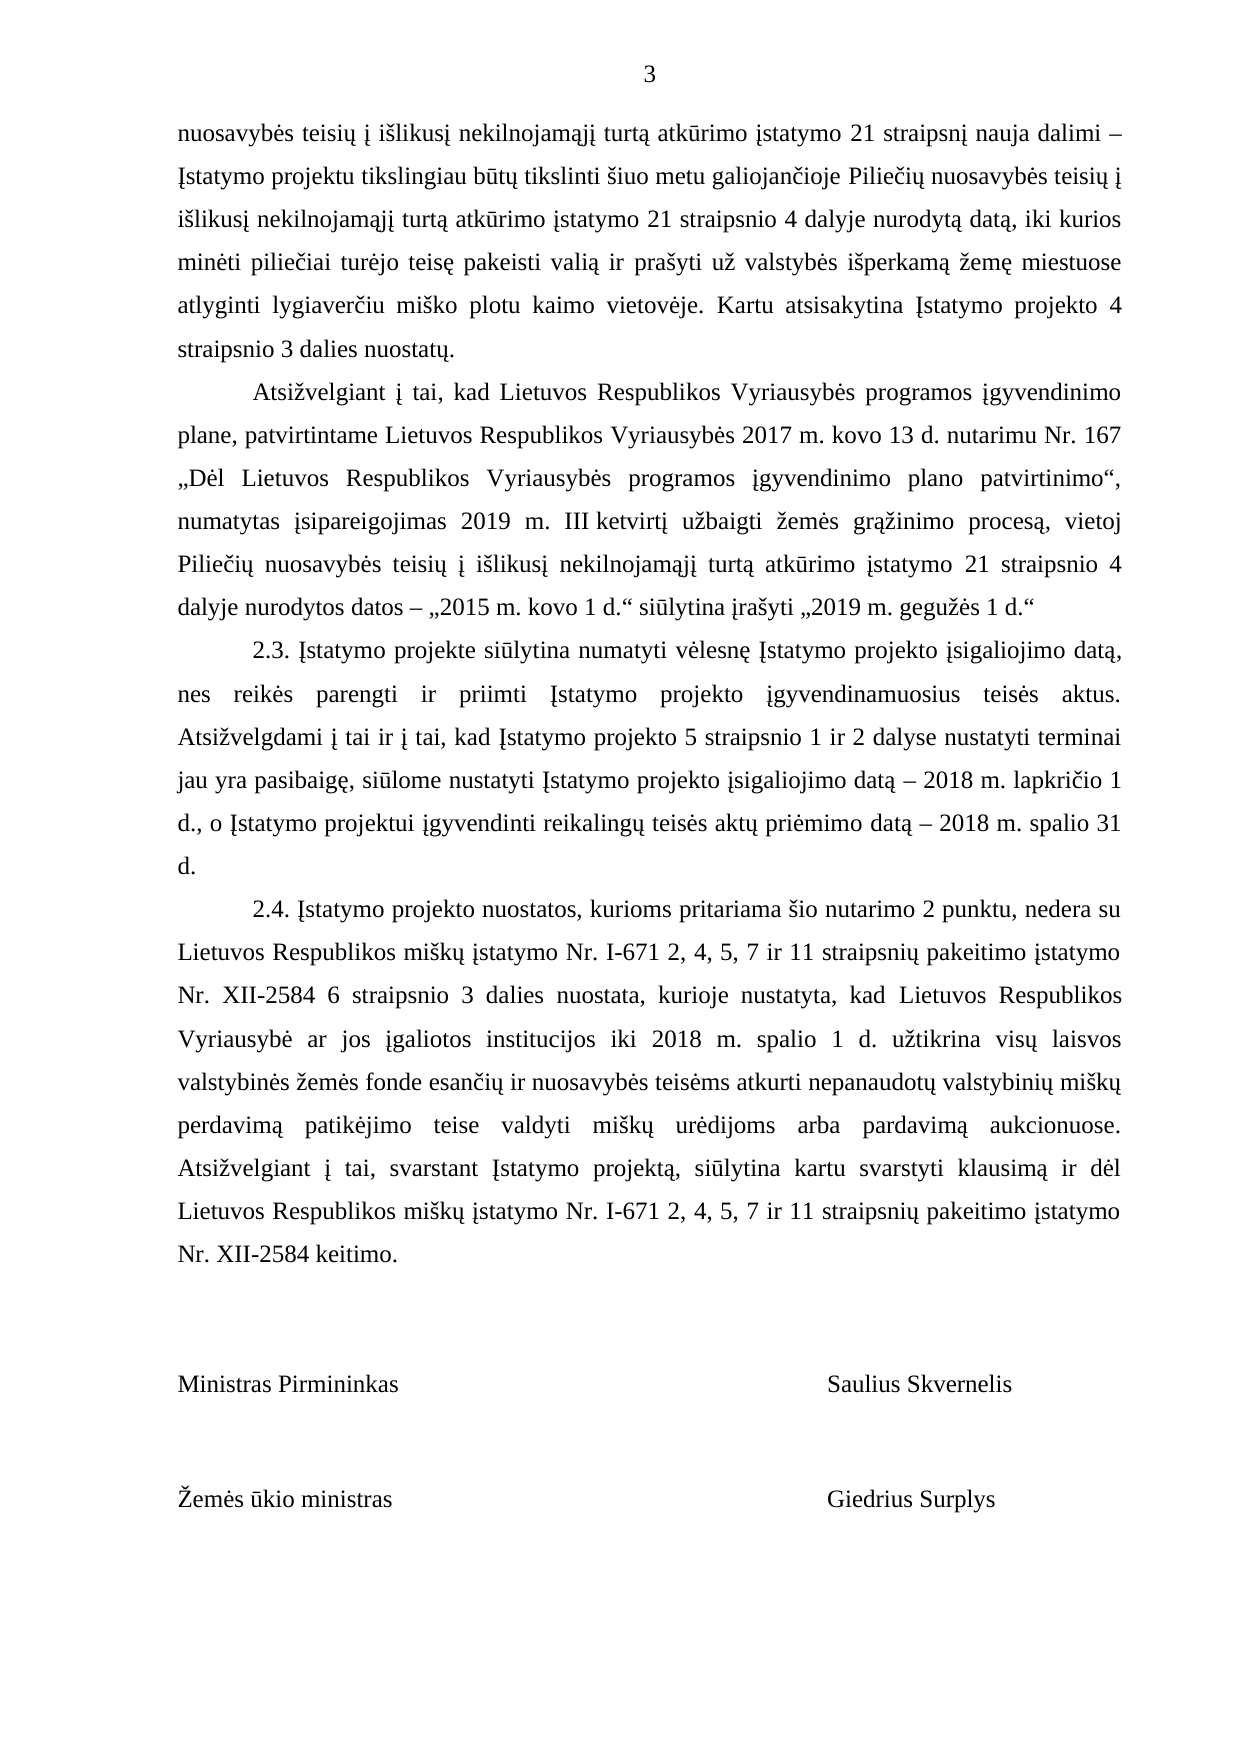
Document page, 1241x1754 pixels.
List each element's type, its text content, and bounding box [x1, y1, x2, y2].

text Žemės ūkio ministras Giedrius Surplys [177, 1484, 1122, 1512]
text 2.4. Įstatymo projekto nuostatos, kurioms pritariama šio nutarimo 2 punktu, nedera su Lietuvos Respublikos miškų įstatymo Nr. I-671 2, 4, 5, 7 ir 11 straipsnių pakeitimo įstatymo Nr. XII-2584 6 straipsnio 3 dalies nuostata, kurioje nustatyta, kad Lietuvos Respublikos Vyriausybė ar jos įgaliotos institucijos iki 2018 m. spalio 1 d. užtikrina visų laisvos valstybinės žemės fonde esančių ir nuosavybės teisėms atkurti nepanaudotų valstybinių miškų perdavimą patikėjimo teise valdyti miškų urėdijoms arba pardavimą aukcionuose. Atsižvelgiant į tai, svarstant Įstatymo projektą, siūlytina kartu svarstyti klausimą ir dėl Lietuvos Respublikos miškų įstatymo Nr. I-671 2, 4, 5, 7 ir 11 straipsnių pakeitimo įstatymo Nr. XII-2584 keitimo. [177, 894, 1122, 1268]
text nuosavybės teisių į išlikusį nekilnojamąjį turtą atkūrimo įstatymo 21 straipsnį nauja dalimi – Įstatymo projektu tikslingiau būtų tikslinti šiuo metu galiojančioje Piliečių nuosavybės teisių į išlikusį nekilnojamąjį turtą atkūrimo įstatymo 21 straipsnio 4 dalyje nurodytą datą, iki kurios minėti piliečiai turėjo teisę pakeisti valią ir prašyti už valstybės išperkamą žemę miestuose atlyginti lygiaverčiu miško plotu kaimo vietovėje. Kartu atsisakytina Įstatymo projekto 4 straipsnio 3 dalies nuostatų. [177, 118, 1122, 362]
text Ministras Pirmininkas Saulius Skvernelis [177, 1369, 1122, 1397]
text 2.3. Įstatymo projekte siūlytina numatyti vėlesnę Įstatymo projekto įsigaliojimo datą, nes reikės parengti ir priimti Įstatymo projekto įgyvendinamuosius teisės aktus. Atsižvelgdami į tai ir į tai, kad Įstatymo projekto 5 straipsnio 1 ir 2 dalyse nustatyti terminai jau yra pasibaigę, siūlome nustatyti Įstatymo projekto įsigaliojimo datą – 2018 m. lapkričio 1 d., o Įstatymo projektui įgyvendinti reikalingų teisės aktų priėmimo datą – 2018 m. spalio 31 d. [177, 636, 1122, 880]
text Atsižvelgiant į tai, kad Lietuvos Respublikos Vyriausybės programos įgyvendinimo plane, patvirtintame Lietuvos Respublikos Vyriausybės 2017 m. kovo 13 d. nutarimu Nr. 167 „Dėl Lietuvos Respublikos Vyriausybės programos įgyvendinimo plano patvirtinimo“, numatytas įsipareigojimas 2019 m. III ketvirtį užbaigti žemės grąžinimo procesą, vietoj Piliečių nuosavybės teisių į išlikusį nekilnojamąjį turtą atkūrimo įstatymo 21 straipsnio 4 dalyje nurodytos datos – „2015 m. kovo 1 d.“ siūlytina įrašyti „2019 m. gegužės 1 d.“ [177, 377, 1122, 621]
